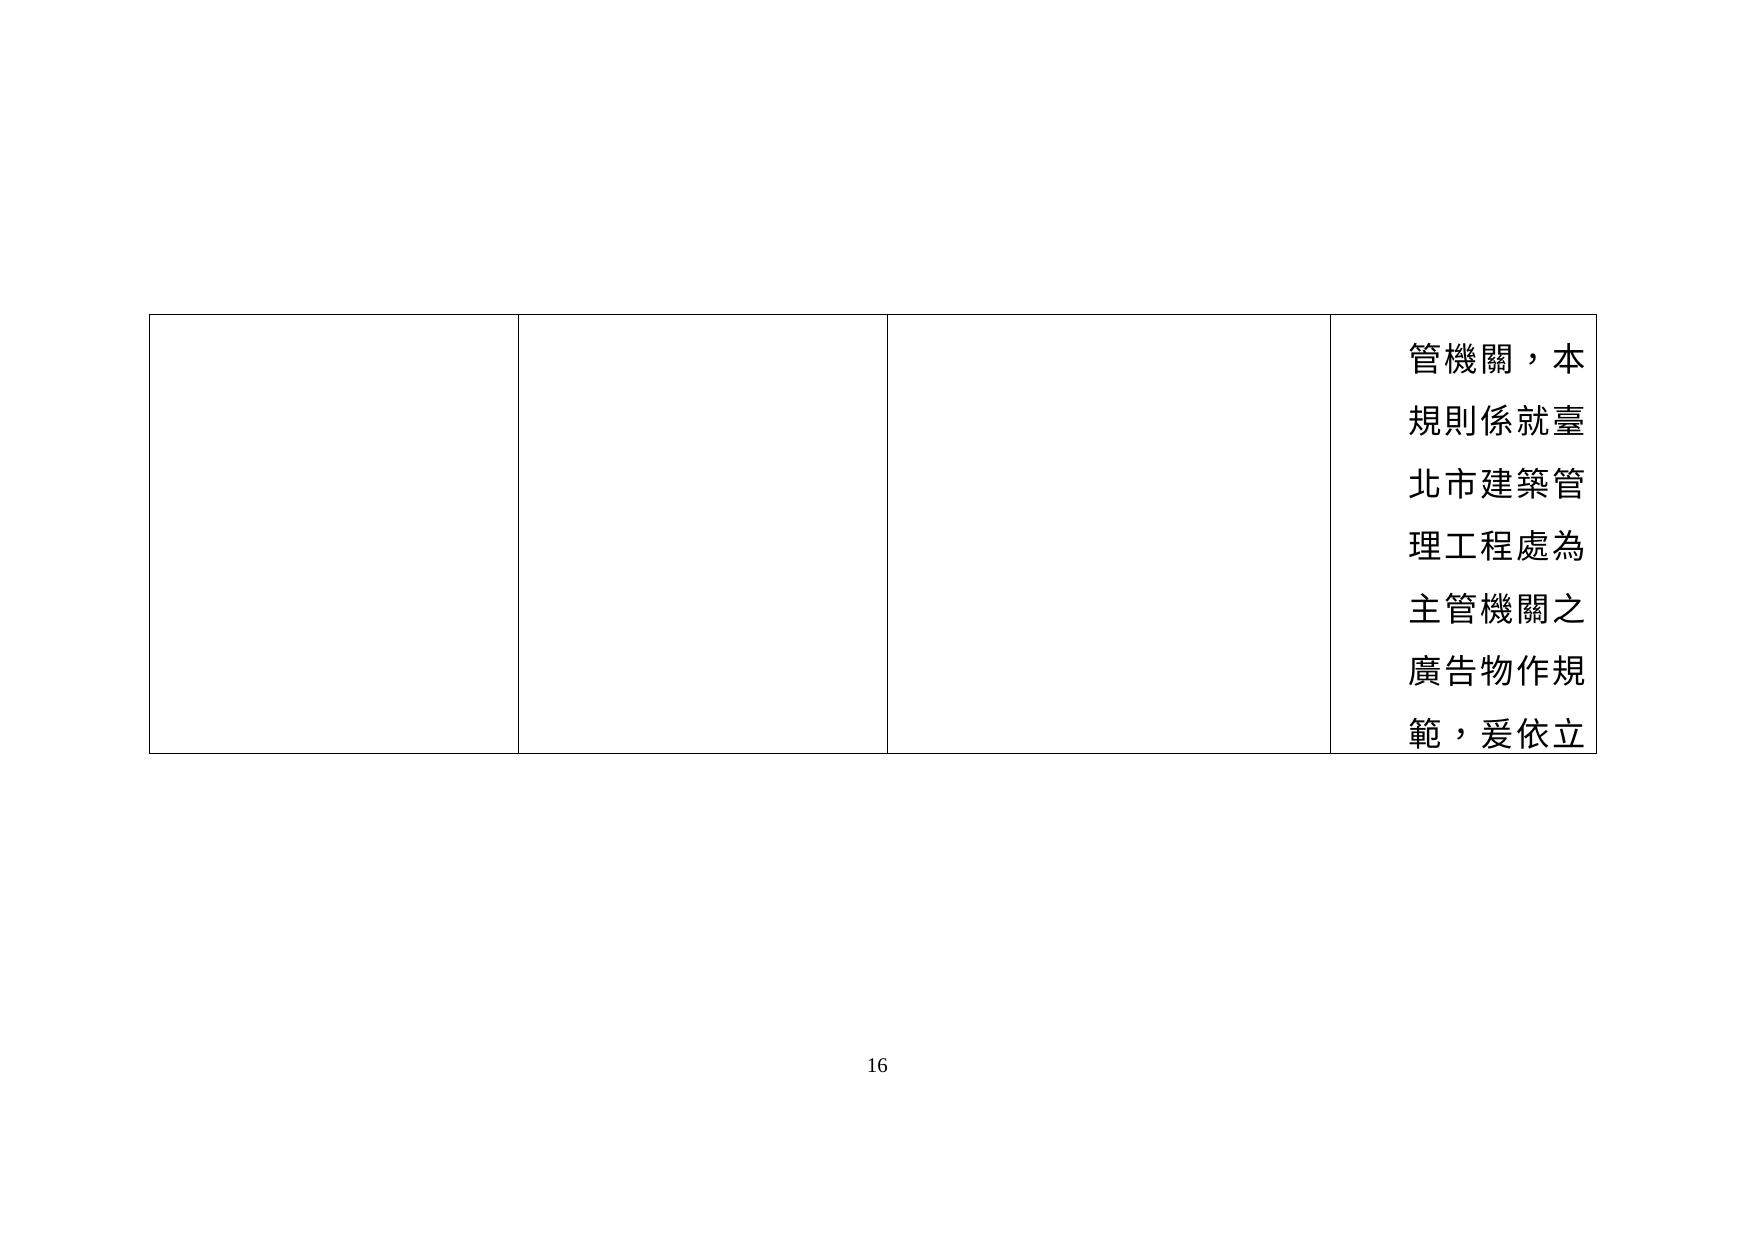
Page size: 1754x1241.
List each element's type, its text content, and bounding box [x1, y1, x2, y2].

table_cell [150, 315, 518, 752]
table_cell 管機關，本規則係就臺北市建築管理工程處為主管機關之廣告物作規範，爰依立 [1331, 315, 1596, 752]
table_cell [888, 315, 1330, 752]
table_cell [519, 315, 887, 752]
